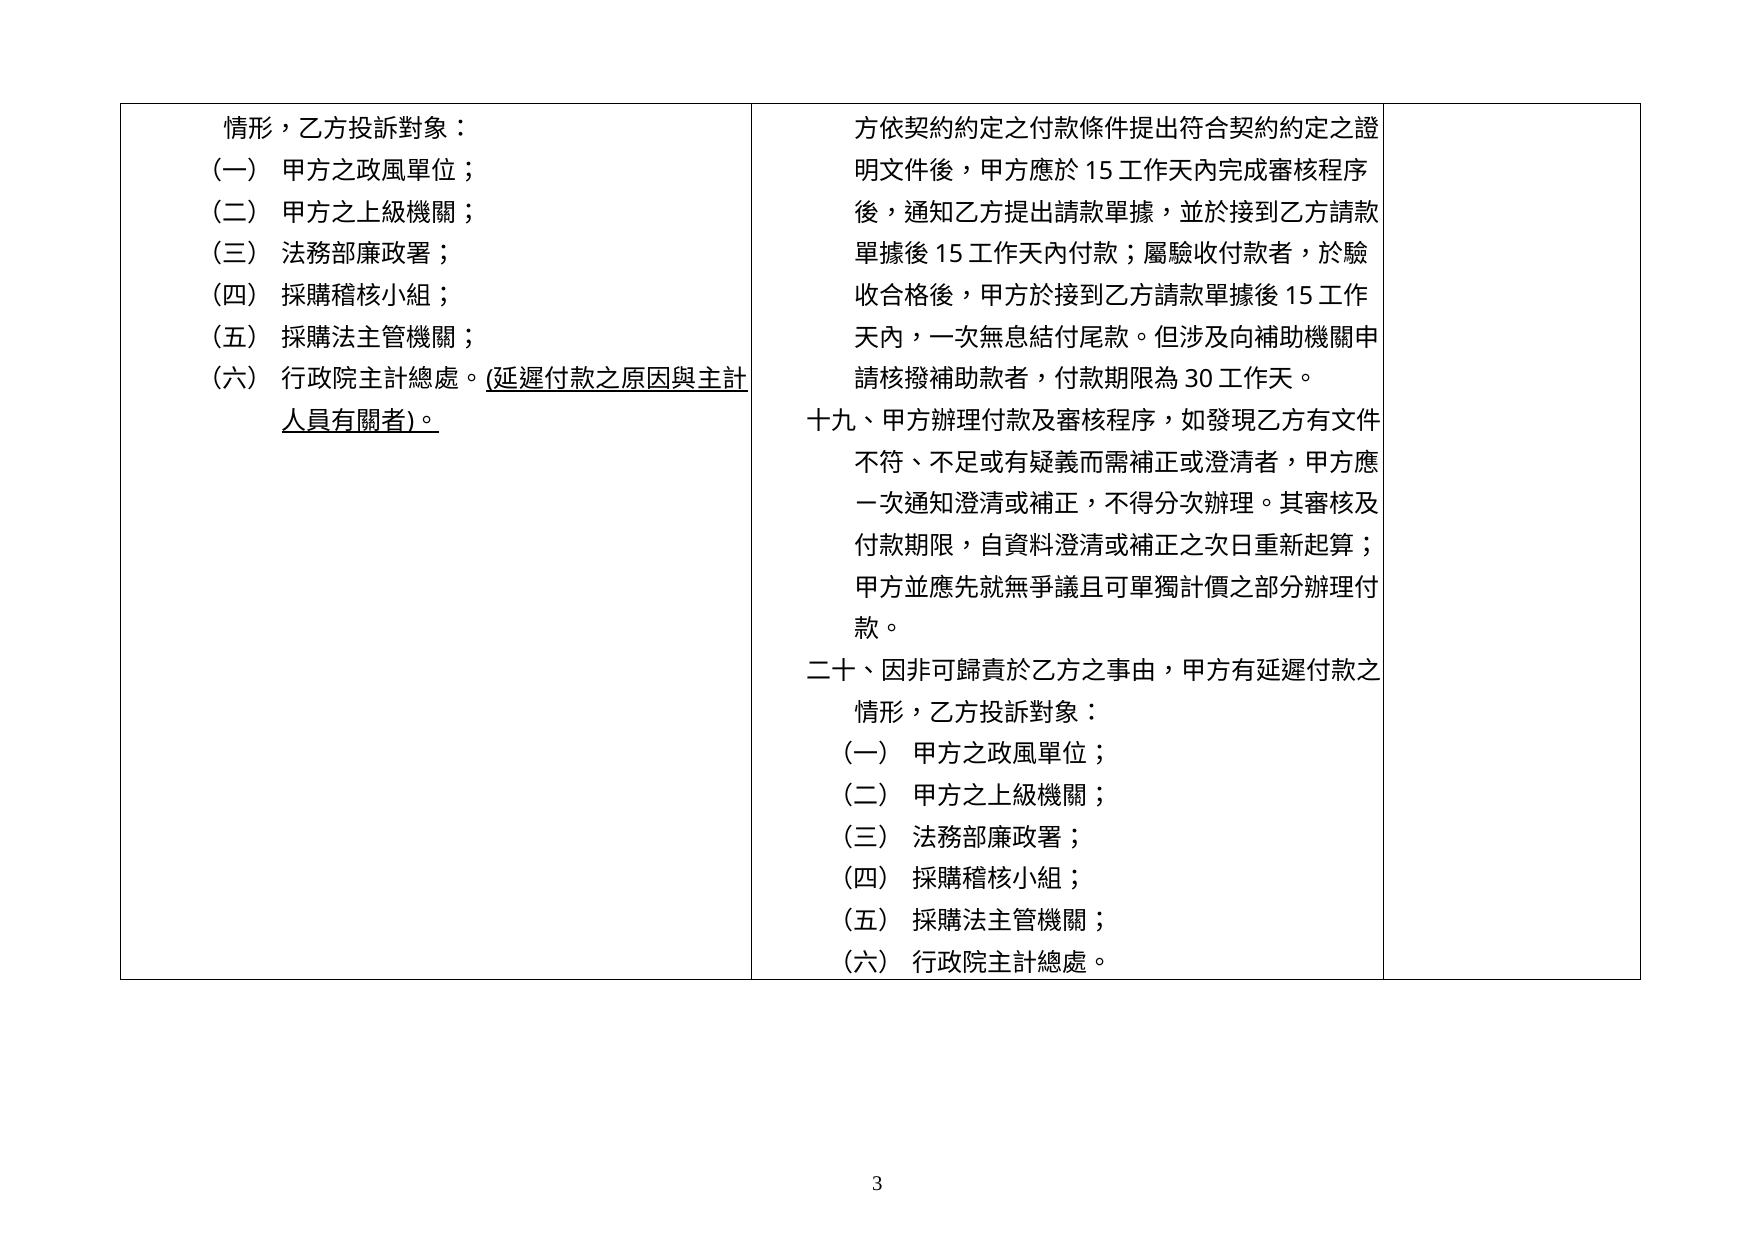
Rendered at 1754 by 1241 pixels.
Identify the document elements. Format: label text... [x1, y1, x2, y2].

table_cell 契約價金之給付條件 …… 十七、乙方設計完成，如工程未招標或招標不成功時，甲方因故終止契約，建造費用計算方式如下，且須扣除第3條第2款第2目第2子目但書所列項目費用： 工程底價已核定：以該工程原預計招標日期前6個月（不包含原預計招標日期當月份）行政院公共工程委員會統計之公共工程決標狀況統計表之決標金額與底價之比值（底價標比），乘以該工程底價金額。 底價未核定之工程：以該工程原預計招標日期前6個月（不包含原預計招標日期當月份）行政院公共工程委員會統計之公共工程決標狀況統計表之決標金額與預算之比值（預算標比），乘以該工程預算金額。 十八、除契約另有約定外，依下列條件辦理付款：乙方依契約約定之付款條件提出符合契約約定之證明文件後，甲方應於15工作天內完成審核程序後，通知乙方提出請款單據，並於接到乙方請款單據後15工作天內付款；屬驗收付款者，於驗收合格後，甲方於接到乙方請款單據後15工作天內，一次無息結付尾款。但涉及向補助機關申請核撥補助款者，付款期限為30工作天。 十九、甲方辦理付款及審核程序，如發現乙方有文件不符、不足或有疑義而需補正或澄清者，甲方應ㄧ次通知澄清或補正，不得分次辦理。其審核及付款期限，自資料澄清或補正之次日重新起算；甲方並應先就無爭議且可單獨計價之部分辦理付款。 二十、因非可歸責於乙方之事由，甲方有延遲付款之情形，乙方投訴對象： 甲方之政風單位； 甲方之上級機關； 法務部廉政署； 採購稽核小組； 採購法主管機關； 行政院主計總處。 [752, 104, 1383, 979]
table_cell [1384, 104, 1640, 979]
table_cell 契約價金之給付條件 …… 十七、除契約另有約定外，依下列條件辦理付款：乙方依契約約定之付款條件提出符合契約約定之證明文件後，甲方應於15工作天內完成審核程序後，通知乙方提出請款單據，並於接到乙方請款單據後15工作天內付款；屬驗收付款者，於驗收合格後，甲方於接到乙方請款單據後15工作天內，一次無息結付尾款。但涉及向補助機關申請核撥補助款者，付款期限為30工作天。 十八、甲方辦理付款及審核程序，如發現乙方有文件不符、不足或有疑義而需補正或澄清者，甲方應ㄧ次通知澄清或補正，不得分次辦理。其審核及付款期限，自資料澄清或補正之次日重新起算；甲方並應先就無爭議且可單獨計價之部分辦理付款。 十九、因非可歸責於乙方之事由，甲方有延遲付款之情形，乙方投訴對象： 甲方之政風單位； 甲方之上級機關； 法務部廉政署； 採購稽核小組； 採購法主管機關； 行政院主計總處。(延遲付款之原因與主計人員有關者)。 [121, 104, 751, 979]
